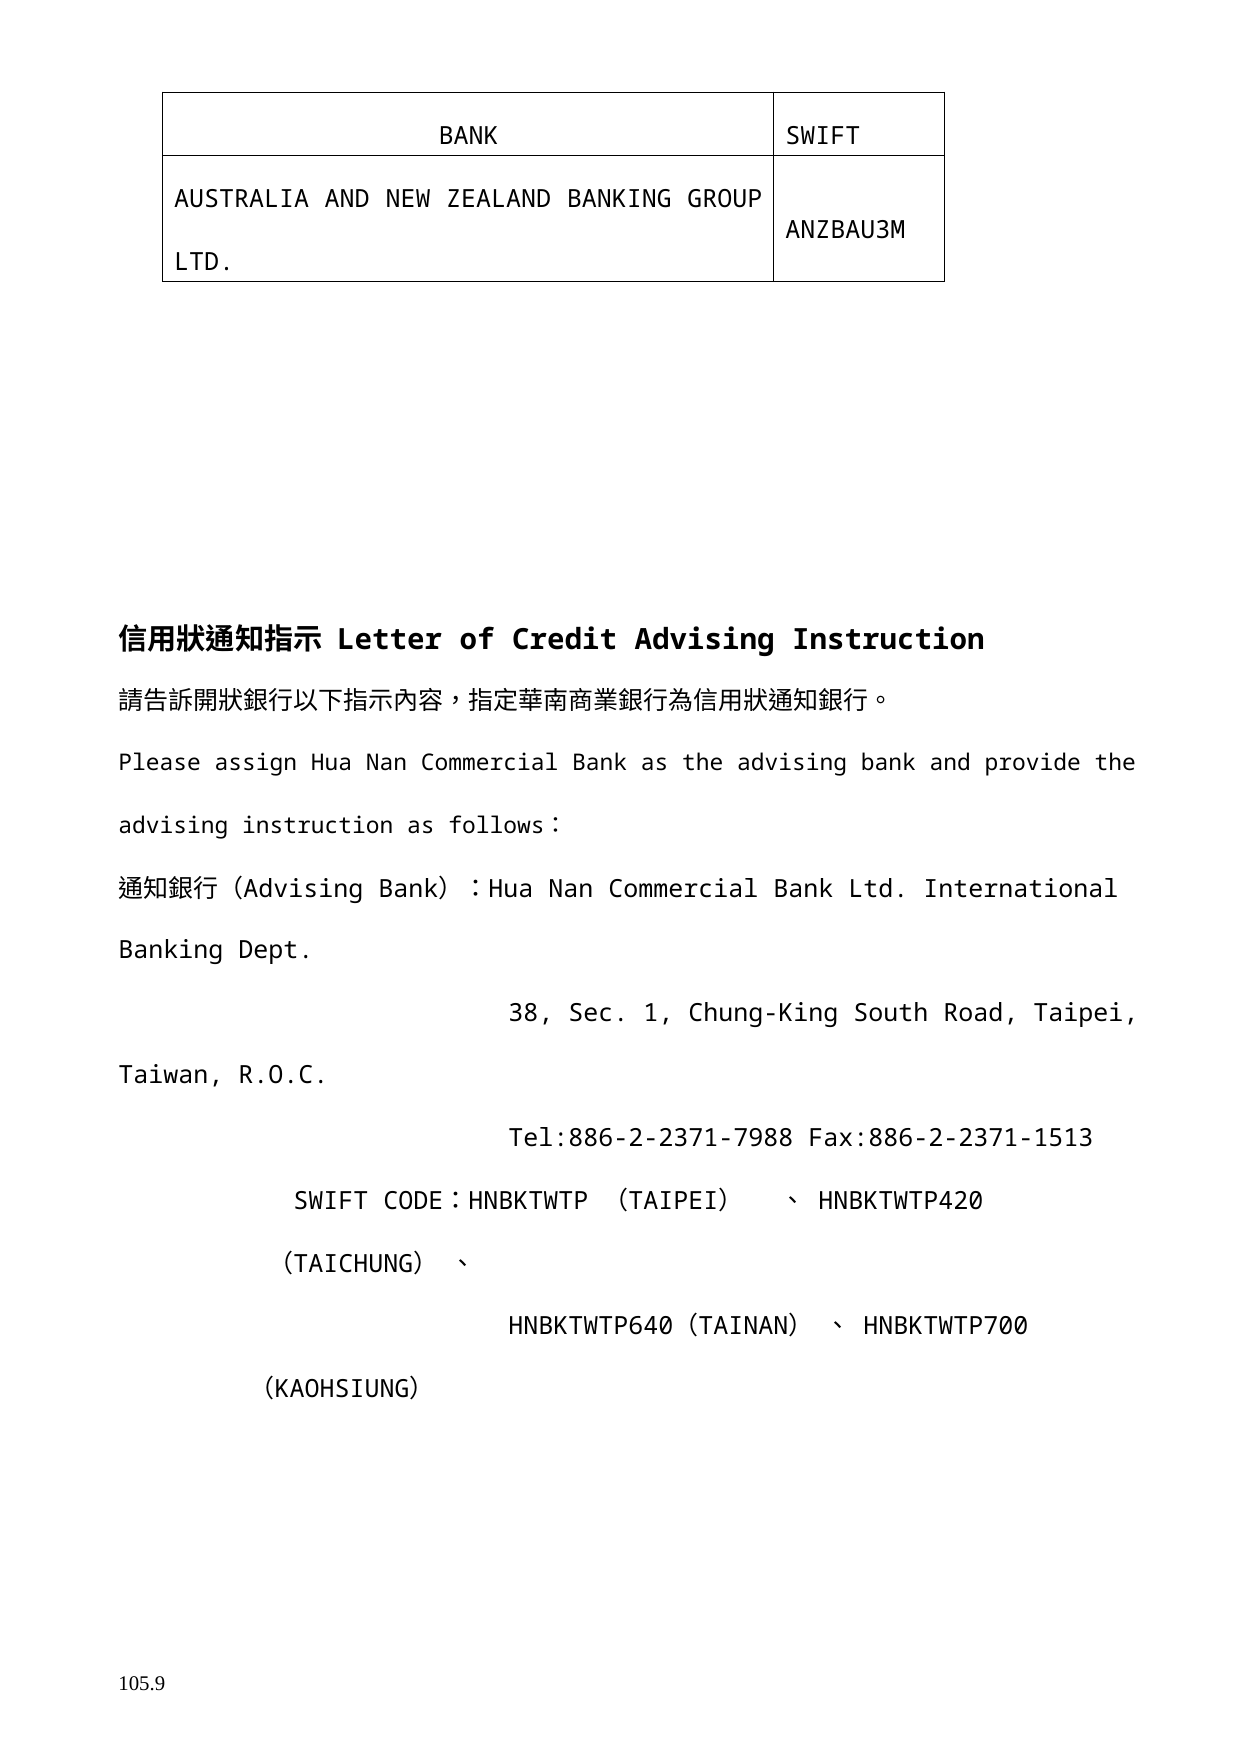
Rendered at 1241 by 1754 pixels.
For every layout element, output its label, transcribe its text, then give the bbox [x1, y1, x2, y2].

text SWIFT CODE：HNBKTWTP （TAIPEI） 、 HNBKTWTP420 （TAICHUNG） 、 [268, 1157, 1181, 1282]
text 38, Sec. 1, Chung-King South Road, Taipei, Taiwan, R.O.C. [118, 970, 1181, 1095]
text Please assign Hua Nan Commercial Bank as the advising bank and provide the advising instruction as follows： [118, 720, 1181, 845]
table_header BANK [163, 93, 773, 155]
text 信用狀通知指示 Letter of Credit Advising Instruction [118, 595, 1181, 657]
text 通知銀行（Advising Bank）：Hua Nan Commercial Bank Ltd. International Banking Dept. [118, 845, 1181, 970]
text 請告訴開狀銀行以下指示內容，指定華南商業銀行為信用狀通知銀行。 [118, 657, 1181, 720]
text HNBKTWTP640（TAINAN） 、 HNBKTWTP700 （KAOHSIUNG） [118, 1282, 1181, 1407]
table_cell AUSTRALIA AND NEW ZEALAND BANKING GROUP LTD. [163, 156, 773, 281]
text Tel:886-2-2371-7988 Fax:886-2-2371-1513 [118, 1095, 1181, 1157]
table_header SWIFT [774, 93, 944, 155]
table_cell ANZBAU3M [774, 156, 944, 281]
